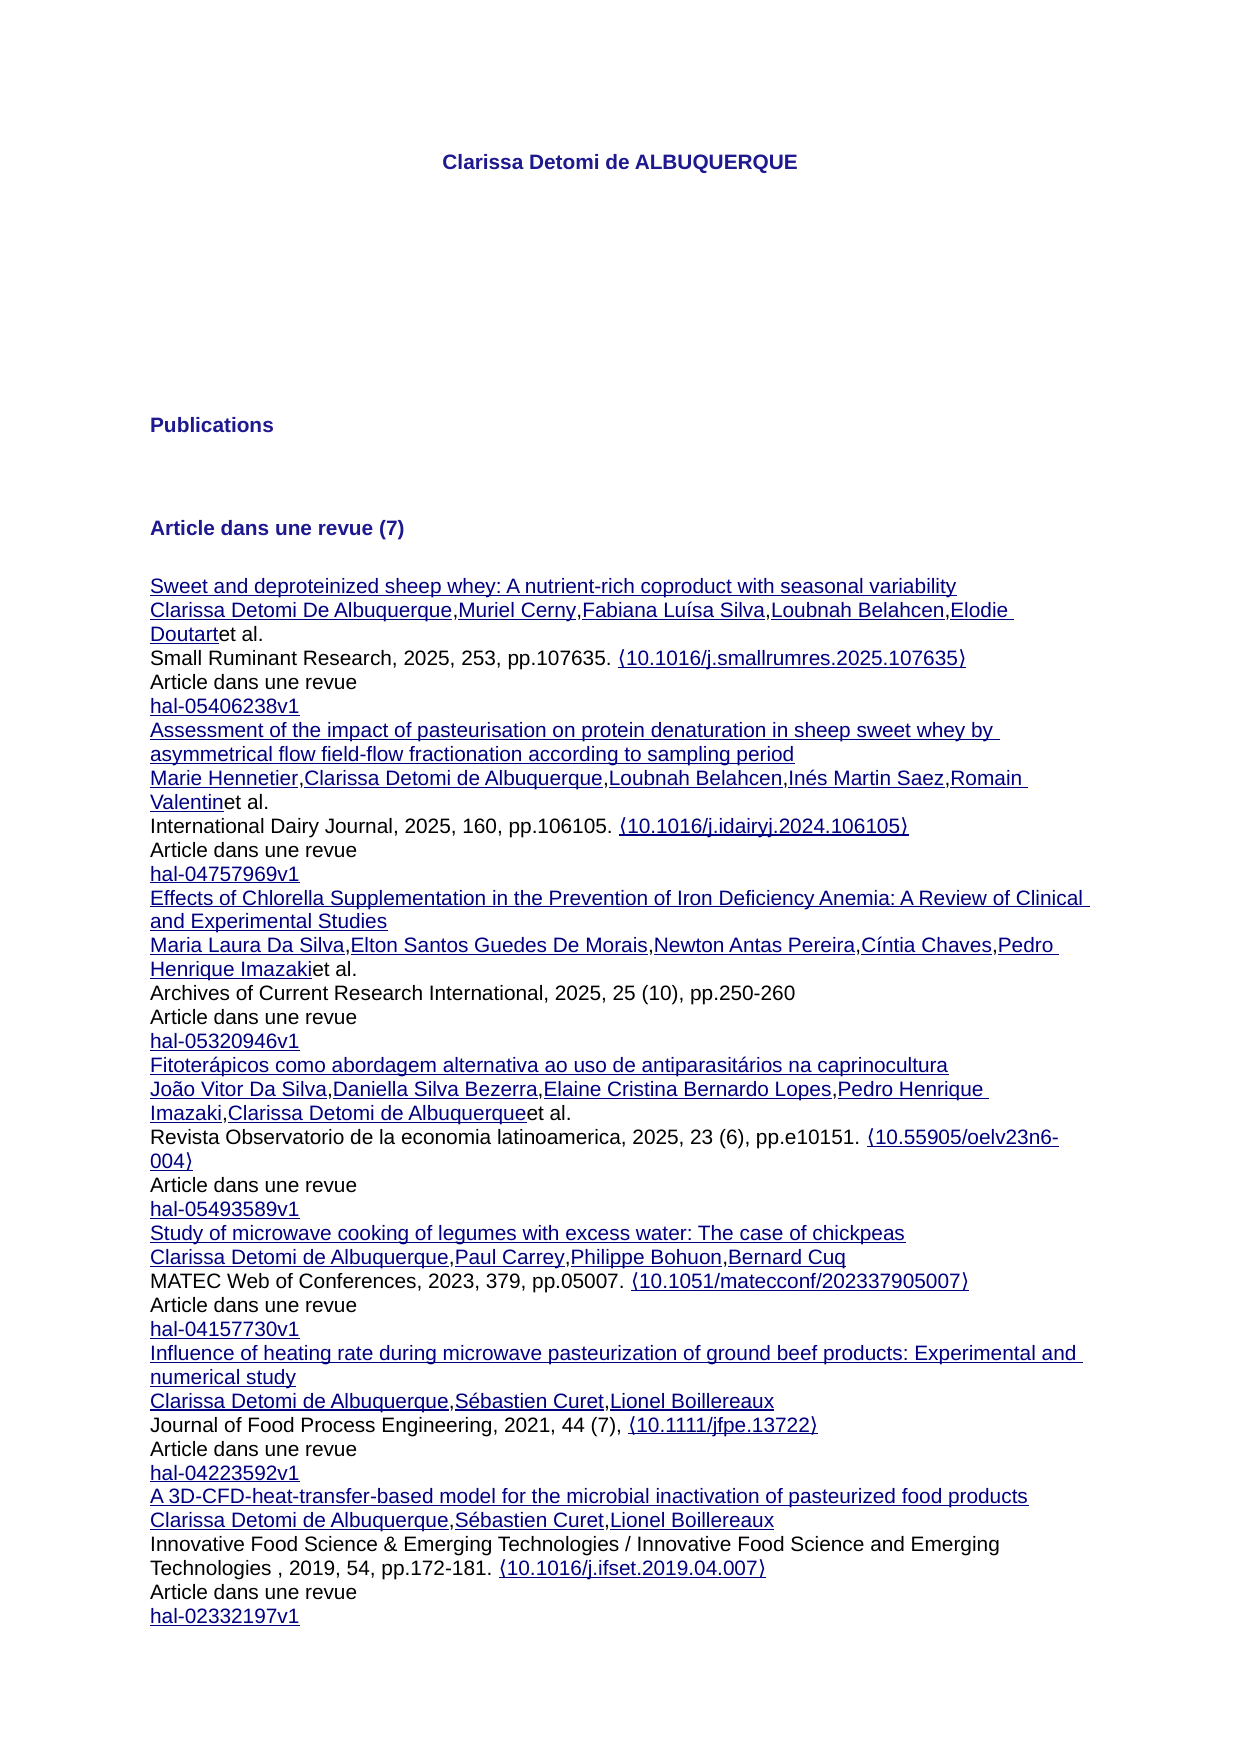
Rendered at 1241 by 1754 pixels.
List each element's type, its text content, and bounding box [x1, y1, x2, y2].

table_cell Effects of Chlorella Supplementation in the Prevention of Iron Deficiency Anemia: A Review of Clinical [150, 885, 1090, 906]
table_cell and Experimental Studies Maria Laura Da Silva,Elton Santos Guedes De Morais,Newton Antas Pereira,Cíntia Chaves,Pedro Henrique Imazakiet al. Archives of Current Research International, 2025, 25 (10), pp.250-260 Article dans une revue hal-05320946v1 [150, 907, 1090, 1053]
table_cell Fitoterápicos como abordagem alternativa ao uso de antiparasitários na caprinocultura João Vitor Da Silva,Daniella Silva Bezerra,Elaine Cristina Bernardo Lopes,Pedro Henrique Imazaki,Clarissa Detomi de Albuquerqueet al. Revista Observatorio de la economia latinoamerica, 2025, 23 (6), pp.e10151. ⟨10.55905/oelv23n6-004⟩ Article dans une revue hal-05493589v1 [150, 1053, 1090, 1221]
table_header Sweet and deproteinized sheep whey: A nutrient-rich coproduct with seasonal variability Clarissa Detomi De Albuquerque,Muriel Cerny,Fabiana Luísa Silva,Loubnah Belahcen,Elodie Doutartet al. Small Ruminant Research, 2025, 253, pp.107635. ⟨10.1016/j.smallrumres.2025.107635⟩ Article dans une revue hal-05406238v1 [150, 574, 1090, 718]
subtitle Clarissa Detomi de ALBUQUERQUE [150, 150, 1090, 174]
table_cell Influence of heating rate during microwave pasteurization of ground beef products: Experimental and numerical study Clarissa Detomi de Albuquerque,Sébastien Curet,Lionel Boillereaux Journal of Food Process Engineering, 2021, 44 (7), ⟨10.1111/jfpe.13722⟩ Article dans une revue hal-04223592v1 [150, 1341, 1090, 1484]
table_cell Assessment of the impact of pasteurisation on protein denaturation in sheep sweet whey by asymmetrical flow field-flow fractionation according to sampling period Marie Hennetier,Clarissa Detomi de Albuquerque,Loubnah Belahcen,Inés Martin Saez,Romain Valentinet al. International Dairy Journal, 2025, 160, pp.106105. ⟨10.1016/j.idairyj.2024.106105⟩ Article dans une revue hal-04757969v1 [150, 718, 1090, 885]
subtitle Publications [150, 412, 1090, 436]
table_cell Study of microwave cooking of legumes with excess water: The case of chickpeas Clarissa Detomi de Albuquerque,Paul Carrey,Philippe Bohuon,Bernard Cuq MATEC Web of Conferences, 2023, 379, pp.05007. ⟨10.1051/matecconf/202337905007⟩ Article dans une revue hal-04157730v1 [150, 1221, 1090, 1341]
subtitle Article dans une revue (7) [150, 516, 1090, 539]
table_cell A 3D-CFD-heat-transfer-based model for the microbial inactivation of pasteurized food products Clarissa Detomi de Albuquerque,Sébastien Curet,Lionel Boillereaux Innovative Food Science & Emerging Technologies / Innovative Food Science and Emerging Technologies , 2019, 54, pp.172-181. ⟨10.1016/j.ifset.2019.04.007⟩ Article dans une revue hal-02332197v1 [150, 1484, 1090, 1628]
